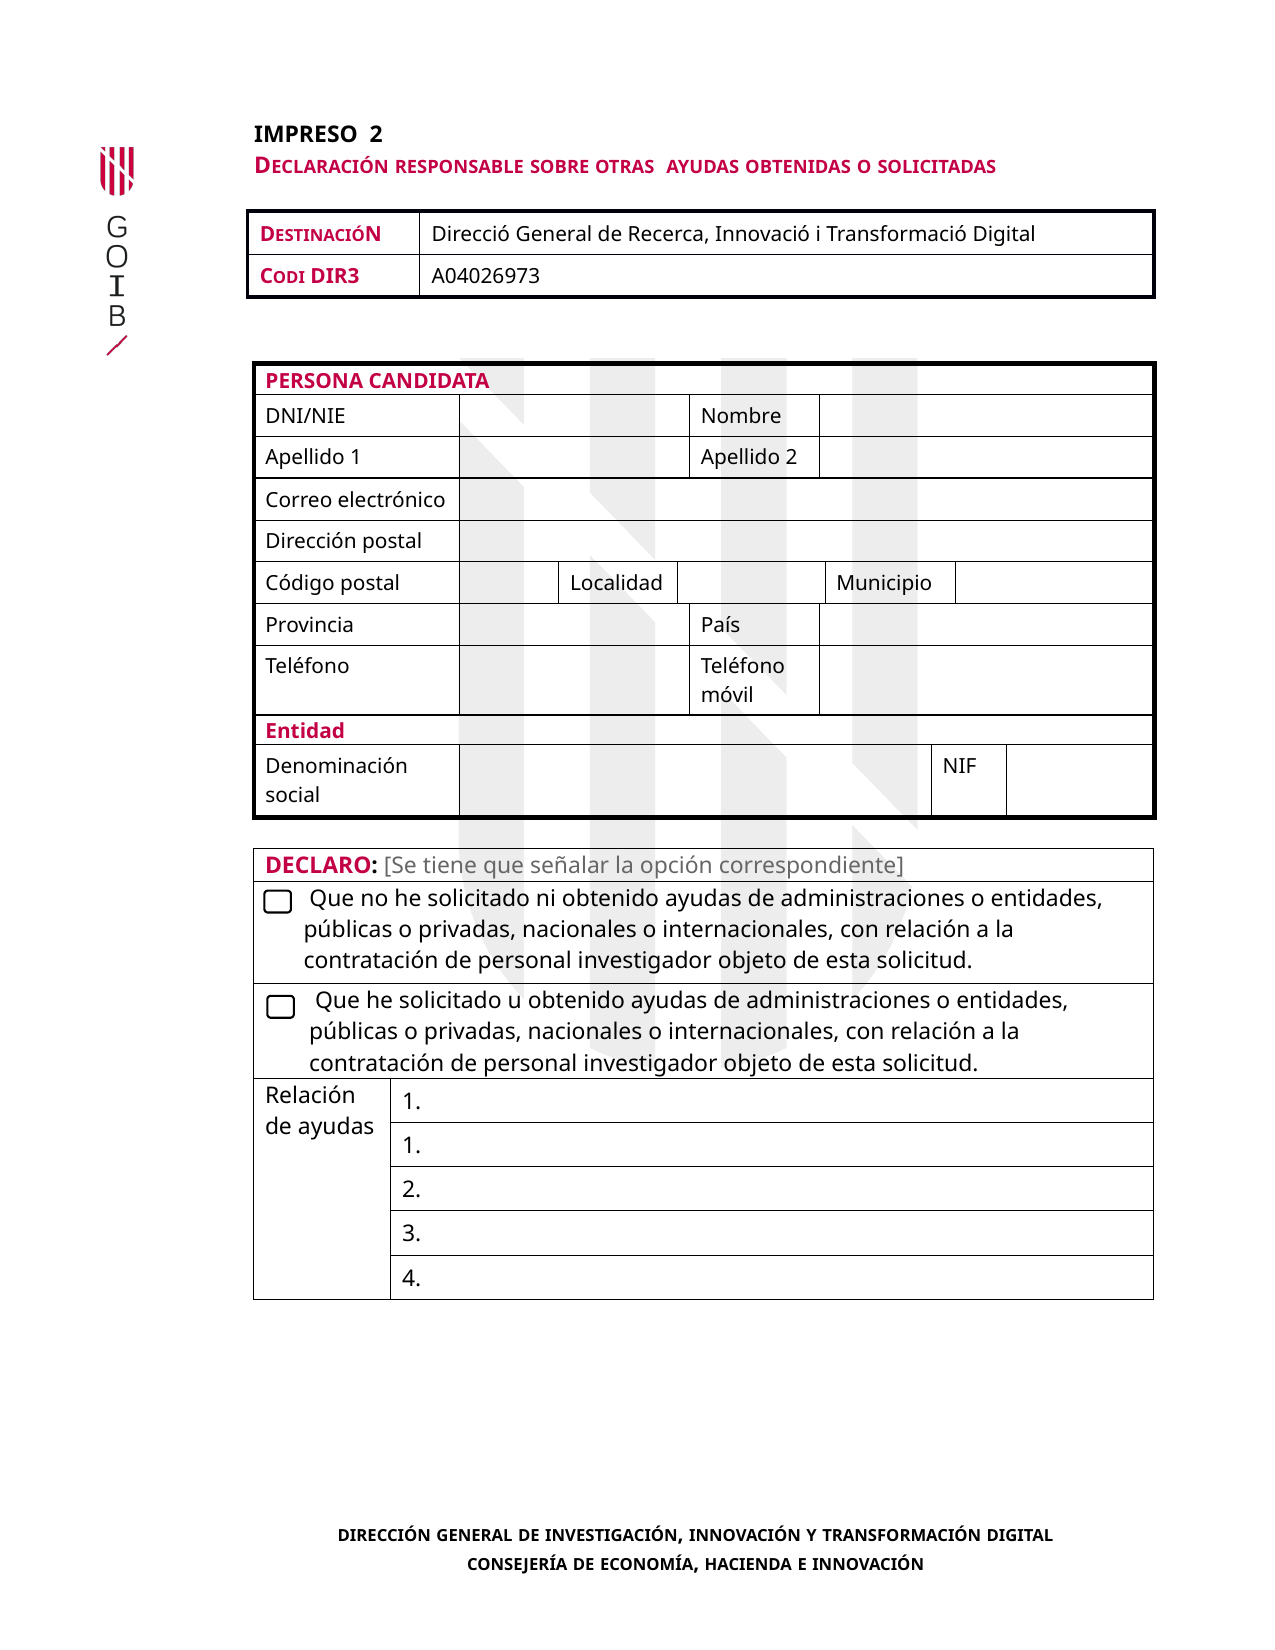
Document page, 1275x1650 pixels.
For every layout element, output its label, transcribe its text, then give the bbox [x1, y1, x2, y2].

table_cell [391, 1211, 1153, 1254]
table_cell Que no he solicitado ni obtenido ayudas de administraciones o entidades, públicas o privadas, nacionales o internacionales, con relación a la contratación de personal investigador objeto de esta solicitud. [254, 882, 509, 983]
table_cell [525, 366, 589, 394]
table_cell Que no he solicitado ni obtenido ayudas de administraciones o entidades, públicas o privadas, nacionales o internacionales, con relación a la contratación de personal investigador objeto de esta solicitud. [868, 882, 1153, 983]
table_cell Apellido 2 [787, 437, 819, 477]
table_cell [918, 521, 1152, 561]
table_cell País [787, 604, 819, 644]
table_cell [525, 604, 589, 644]
table_cell [820, 646, 852, 714]
table_cell [525, 521, 720, 561]
table_cell [776, 745, 901, 815]
table_cell Que no he solicitado ni obtenido ayudas de administraciones o entidades, públicas o privadas, nacionales o internacionales, con relación a la contratación de personal investigador objeto de esta solicitud. [787, 882, 852, 983]
table_header DECLARO: [Se tiene que señalar la opción correspondiente] [787, 849, 852, 881]
table_cell [639, 604, 689, 644]
table_cell [525, 745, 589, 815]
table_cell [956, 562, 1152, 602]
table_cell A04026973 [420, 255, 1152, 295]
table_cell Municipio [826, 562, 852, 602]
table_cell Que he solicitado u obtenido ayudas de administraciones o entidades, públicas o privadas, nacionales o internacionales, con relación a la contratación de personal investigador objeto de esta solicitud. [254, 984, 1153, 1078]
table_header DECLARO: [Se tiene que señalar la opción correspondiente] [656, 849, 720, 881]
table_cell [518, 479, 614, 519]
table_cell Nombre [787, 395, 819, 436]
table_cell [477, 437, 589, 477]
table_cell Entidad [256, 716, 458, 744]
table_cell [391, 1123, 1153, 1166]
table_cell [391, 1167, 1153, 1210]
table_cell [820, 395, 852, 436]
table_cell Apellido 1 [256, 437, 458, 477]
table_cell DNI/NIE [256, 395, 459, 436]
table_cell [656, 716, 720, 744]
table_cell [787, 366, 852, 394]
table_cell Municipio [918, 562, 955, 602]
table_cell Apellido 2 [690, 437, 720, 477]
table_header DECLARO: [Se tiene que señalar la opción correspondiente] [254, 849, 462, 881]
table_cell [525, 562, 558, 602]
table_header DECLARO: [Se tiene que señalar la opción correspondiente] [877, 849, 1153, 881]
table_cell Nombre [690, 395, 720, 436]
table_cell Denominación social [256, 745, 458, 815]
table_cell Relación de ayudas [254, 1079, 390, 1299]
table_cell [918, 479, 1152, 519]
table_cell [918, 437, 1152, 477]
table_cell [787, 562, 825, 602]
table_cell [918, 646, 1152, 714]
table_cell [525, 716, 589, 744]
table_cell [787, 521, 852, 561]
table_cell Código postal [256, 562, 458, 602]
table_cell [820, 604, 852, 644]
table_cell [820, 437, 852, 477]
table_cell [748, 716, 852, 744]
table_cell [656, 366, 720, 394]
table_header Direcció General de Recerca, Innovació i Transformació Digital [420, 213, 1152, 253]
table_cell [656, 745, 720, 815]
text Declaración responsable sobre otras ayudas obtenidas o solicitadas [254, 149, 1158, 181]
table_cell [656, 479, 720, 519]
table_cell [1007, 745, 1152, 815]
table_cell Codi DIR3 [249, 255, 419, 295]
table_cell [918, 745, 931, 815]
table_cell [918, 604, 1152, 644]
table_cell [787, 479, 852, 519]
table_cell [918, 395, 1152, 436]
table_cell [460, 395, 589, 436]
table_header DECLARO: [Se tiene que señalar la opción correspondiente] [525, 849, 589, 881]
table_cell [656, 646, 689, 714]
table_cell Correo electrónico [256, 479, 458, 519]
table_cell Teléfono móvil [690, 646, 819, 714]
text IMPRESO 2 [254, 118, 1158, 149]
table_cell Que no he solicitado ni obtenido ayudas de administraciones o entidades, públicas o privadas, nacionales o internacionales, con relación a la contratación de personal investigador objeto de esta solicitud. [525, 882, 589, 983]
table_cell NIF [932, 745, 1006, 815]
table_cell [391, 1079, 1153, 1122]
table_cell País [690, 604, 735, 644]
table_cell Teléfono [256, 646, 458, 714]
table_cell Que no he solicitado ni obtenido ayudas de administraciones o entidades, públicas o privadas, nacionales o internacionales, con relación a la contratación de personal investigador objeto de esta solicitud. [656, 882, 720, 983]
table_cell [525, 646, 589, 714]
table_cell Localidad [559, 562, 589, 602]
table_cell Localidad [598, 562, 677, 602]
table_header [254, 333, 1154, 361]
table_cell Dirección postal [256, 521, 458, 561]
table_cell PERSONA CANDIDATA [256, 366, 493, 394]
table_cell [391, 1256, 1153, 1299]
table_cell [656, 437, 689, 477]
table_cell [918, 716, 1152, 744]
table_cell Provincia [256, 604, 458, 644]
table_cell [678, 562, 720, 602]
table_cell [656, 395, 689, 436]
table_cell [918, 366, 1152, 394]
table_header DestinacióN [249, 213, 419, 253]
